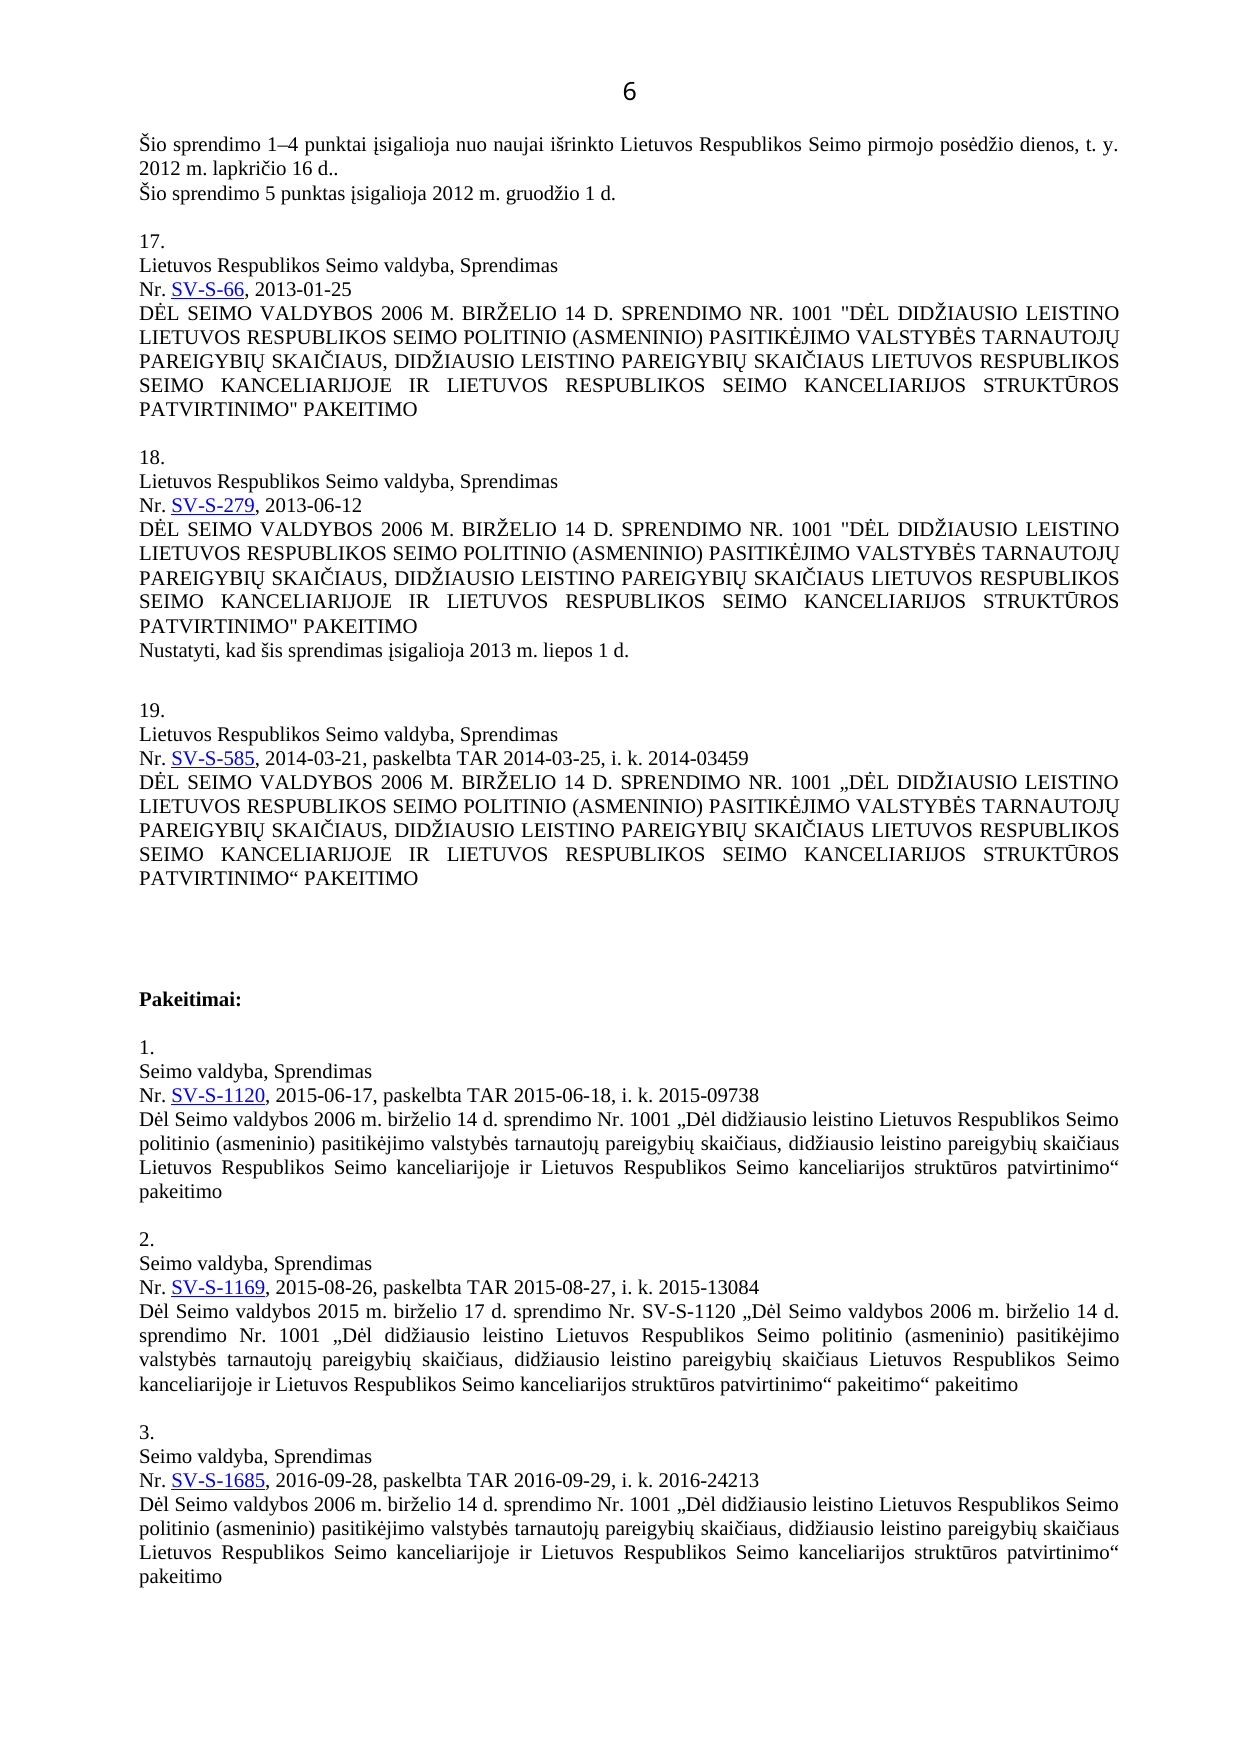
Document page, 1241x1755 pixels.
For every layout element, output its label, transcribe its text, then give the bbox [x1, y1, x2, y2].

text DĖL SEIMO VALDYBOS 2006 M. BIRŽELIO 14 D. SPRENDIMO NR. 1001 „DĖL DIDŽIAUSIO LEISTINO LIETUVOS RESPUBLIKOS SEIMO POLITINIO (ASMENINIO) PASITIKĖJIMO VALSTYBĖS TARNAUTOJŲ PAREIGYBIŲ SKAIČIAUS, DIDŽIAUSIO LEISTINO PAREIGYBIŲ SKAIČIAUS LIETUVOS RESPUBLIKOS SEIMO KANCELIARIJOJE IR LIETUVOS RESPUBLIKOS SEIMO KANCELIARIJOS STRUKTŪROS PATVIRTINIMO“ PAKEITIMO [139, 770, 1120, 890]
text Šio sprendimo 5 punktas įsigalioja 2012 m. gruodžio 1 d. [139, 180, 1120, 204]
text 18. [139, 445, 1120, 469]
text Šio sprendimo 1–4 punktai įsigalioja nuo naujai išrinkto Lietuvos Respublikos Seimo pirmojo posėdžio dienos, t. y. 2012 m. lapkričio 16 d.. [139, 132, 1120, 180]
text Pakeitimai: [139, 986, 1120, 1011]
text Lietuvos Respublikos Seimo valdyba, Sprendimas [139, 253, 1120, 277]
text 3. [139, 1419, 1120, 1444]
text Nr. SV-S-1169, 2015-08-26, paskelbta TAR 2015-08-27, i. k. 2015-13084 [139, 1275, 1120, 1299]
text DĖL SEIMO VALDYBOS 2006 M. BIRŽELIO 14 D. SPRENDIMO NR. 1001 "DĖL DIDŽIAUSIO LEISTINO LIETUVOS RESPUBLIKOS SEIMO POLITINIO (ASMENINIO) PASITIKĖJIMO VALSTYBĖS TARNAUTOJŲ PAREIGYBIŲ SKAIČIAUS, DIDŽIAUSIO LEISTINO PAREIGYBIŲ SKAIČIAUS LIETUVOS RESPUBLIKOS SEIMO KANCELIARIJOJE IR LIETUVOS RESPUBLIKOS SEIMO KANCELIARIJOS STRUKTŪROS PATVIRTINIMO" PAKEITIMO [139, 301, 1120, 421]
text 1. [139, 1034, 1120, 1059]
text 17. [139, 228, 1120, 253]
text Nr. SV-S-1120, 2015-06-17, paskelbta TAR 2015-06-18, i. k. 2015-09738 [139, 1083, 1120, 1107]
text Nr. SV-S-279, 2013-06-12 [139, 493, 1120, 517]
text Dėl Seimo valdybos 2006 m. birželio 14 d. sprendimo Nr. 1001 „Dėl didžiausio leistino Lietuvos Respublikos Seimo politinio (asmeninio) pasitikėjimo valstybės tarnautojų pareigybių skaičiaus, didžiausio leistino pareigybių skaičiaus Lietuvos Respublikos Seimo kanceliarijoje ir Lietuvos Respublikos Seimo kanceliarijos struktūros patvirtinimo“ pakeitimo [139, 1107, 1120, 1203]
text Lietuvos Respublikos Seimo valdyba, Sprendimas [139, 722, 1120, 746]
text Dėl Seimo valdybos 2006 m. birželio 14 d. sprendimo Nr. 1001 „Dėl didžiausio leistino Lietuvos Respublikos Seimo politinio (asmeninio) pasitikėjimo valstybės tarnautojų pareigybių skaičiaus, didžiausio leistino pareigybių skaičiaus Lietuvos Respublikos Seimo kanceliarijoje ir Lietuvos Respublikos Seimo kanceliarijos struktūros patvirtinimo“ pakeitimo [139, 1492, 1120, 1588]
text DĖL SEIMO VALDYBOS 2006 M. BIRŽELIO 14 D. SPRENDIMO NR. 1001 "DĖL DIDŽIAUSIO LEISTINO LIETUVOS RESPUBLIKOS SEIMO POLITINIO (ASMENINIO) PASITIKĖJIMO VALSTYBĖS TARNAUTOJŲ PAREIGYBIŲ SKAIČIAUS, DIDŽIAUSIO LEISTINO PAREIGYBIŲ SKAIČIAUS LIETUVOS RESPUBLIKOS SEIMO KANCELIARIJOJE IR LIETUVOS RESPUBLIKOS SEIMO KANCELIARIJOS STRUKTŪROS PATVIRTINIMO" PAKEITIMO [139, 517, 1120, 638]
text Nustatyti, kad šis sprendimas įsigalioja 2013 m. liepos 1 d. [139, 638, 1120, 662]
text Lietuvos Respublikos Seimo valdyba, Sprendimas [139, 469, 1120, 493]
text Seimo valdyba, Sprendimas [139, 1251, 1120, 1275]
text Seimo valdyba, Sprendimas [139, 1059, 1120, 1083]
text Nr. SV-S-585, 2014-03-21, paskelbta TAR 2014-03-25, i. k. 2014-03459 [139, 746, 1120, 770]
text 19. [139, 698, 1120, 722]
text Seimo valdyba, Sprendimas [139, 1444, 1120, 1468]
text Nr. SV-S-1685, 2016-09-28, paskelbta TAR 2016-09-29, i. k. 2016-24213 [139, 1468, 1120, 1492]
text Nr. SV-S-66, 2013-01-25 [139, 277, 1120, 301]
text Dėl Seimo valdybos 2015 m. birželio 17 d. sprendimo Nr. SV-S-1120 „Dėl Seimo valdybos 2006 m. birželio 14 d. sprendimo Nr. 1001 „Dėl didžiausio leistino Lietuvos Respublikos Seimo politinio (asmeninio) pasitikėjimo valstybės tarnautojų pareigybių skaičiaus, didžiausio leistino pareigybių skaičiaus Lietuvos Respublikos Seimo kanceliarijoje ir Lietuvos Respublikos Seimo kanceliarijos struktūros patvirtinimo“ pakeitimo“ pakeitimo [139, 1299, 1120, 1396]
text 2. [139, 1227, 1120, 1251]
